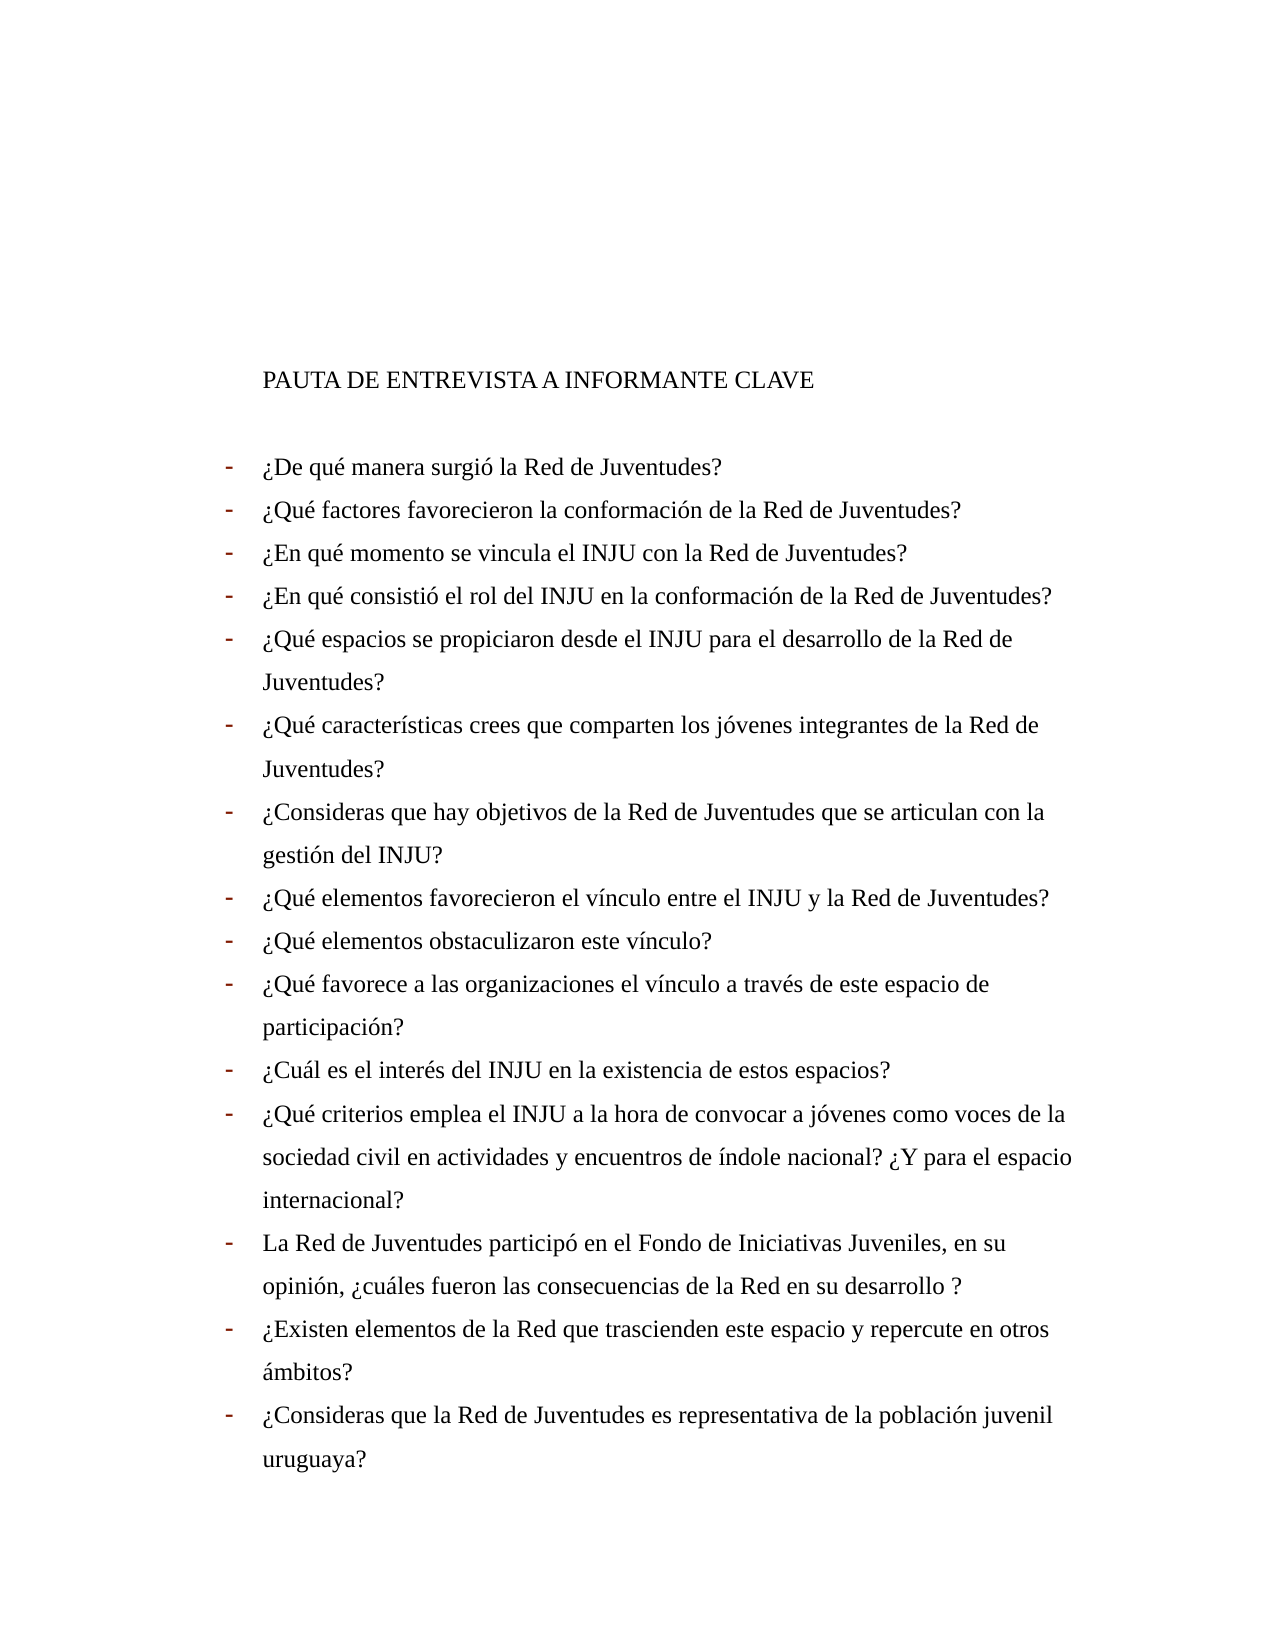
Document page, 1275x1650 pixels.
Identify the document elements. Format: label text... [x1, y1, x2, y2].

list ¿Consideras que la Red de Juventudes es representativa de la población juvenil uruguaya? [225, 1401, 1087, 1472]
list ¿Cuál es el interés del INJU en la existencia de estos espacios? [225, 1056, 1087, 1084]
list ¿Qué elementos obstaculizaron este vínculo? [225, 926, 1087, 955]
list ¿Qué características crees que comparten los jóvenes integrantes de la Red de Juventudes? [225, 711, 1087, 782]
list ¿Qué factores favorecieron la conformación de la Red de Juventudes? [225, 495, 1087, 524]
list ¿De qué manera surgió la Red de Juventudes? [225, 452, 1087, 481]
list ¿Qué criterios emplea el INJU a la hora de convocar a jóvenes como voces de la sociedad civil en actividades y encuentros de índole nacional? ¿Y para el espacio internacional? [225, 1099, 1087, 1214]
list ¿Existen elementos de la Red que trascienden este espacio y repercute en otros ámbitos? [225, 1314, 1087, 1386]
text PAUTA DE ENTREVISTA A INFORMANTE CLAVE [262, 366, 1087, 394]
list ¿En qué momento se vincula el INJU con la Red de Juventudes? [225, 538, 1087, 567]
list La Red de Juventudes participó en el Fondo de Iniciativas Juveniles, en su opinión, ¿cuáles fueron las consecuencias de la Red en su desarrollo ? [225, 1228, 1087, 1300]
list ¿Qué favorece a las organizaciones el vínculo a través de este espacio de participación? [225, 969, 1087, 1041]
list ¿En qué consistió el rol del INJU en la conformación de la Red de Juventudes? [225, 581, 1087, 610]
list ¿Qué elementos favorecieron el vínculo entre el INJU y la Red de Juventudes? [225, 883, 1087, 912]
list ¿Consideras que hay objetivos de la Red de Juventudes que se articulan con la gestión del INJU? [225, 797, 1087, 869]
list ¿Qué espacios se propiciaron desde el INJU para el desarrollo de la Red de Juventudes? [225, 624, 1087, 696]
